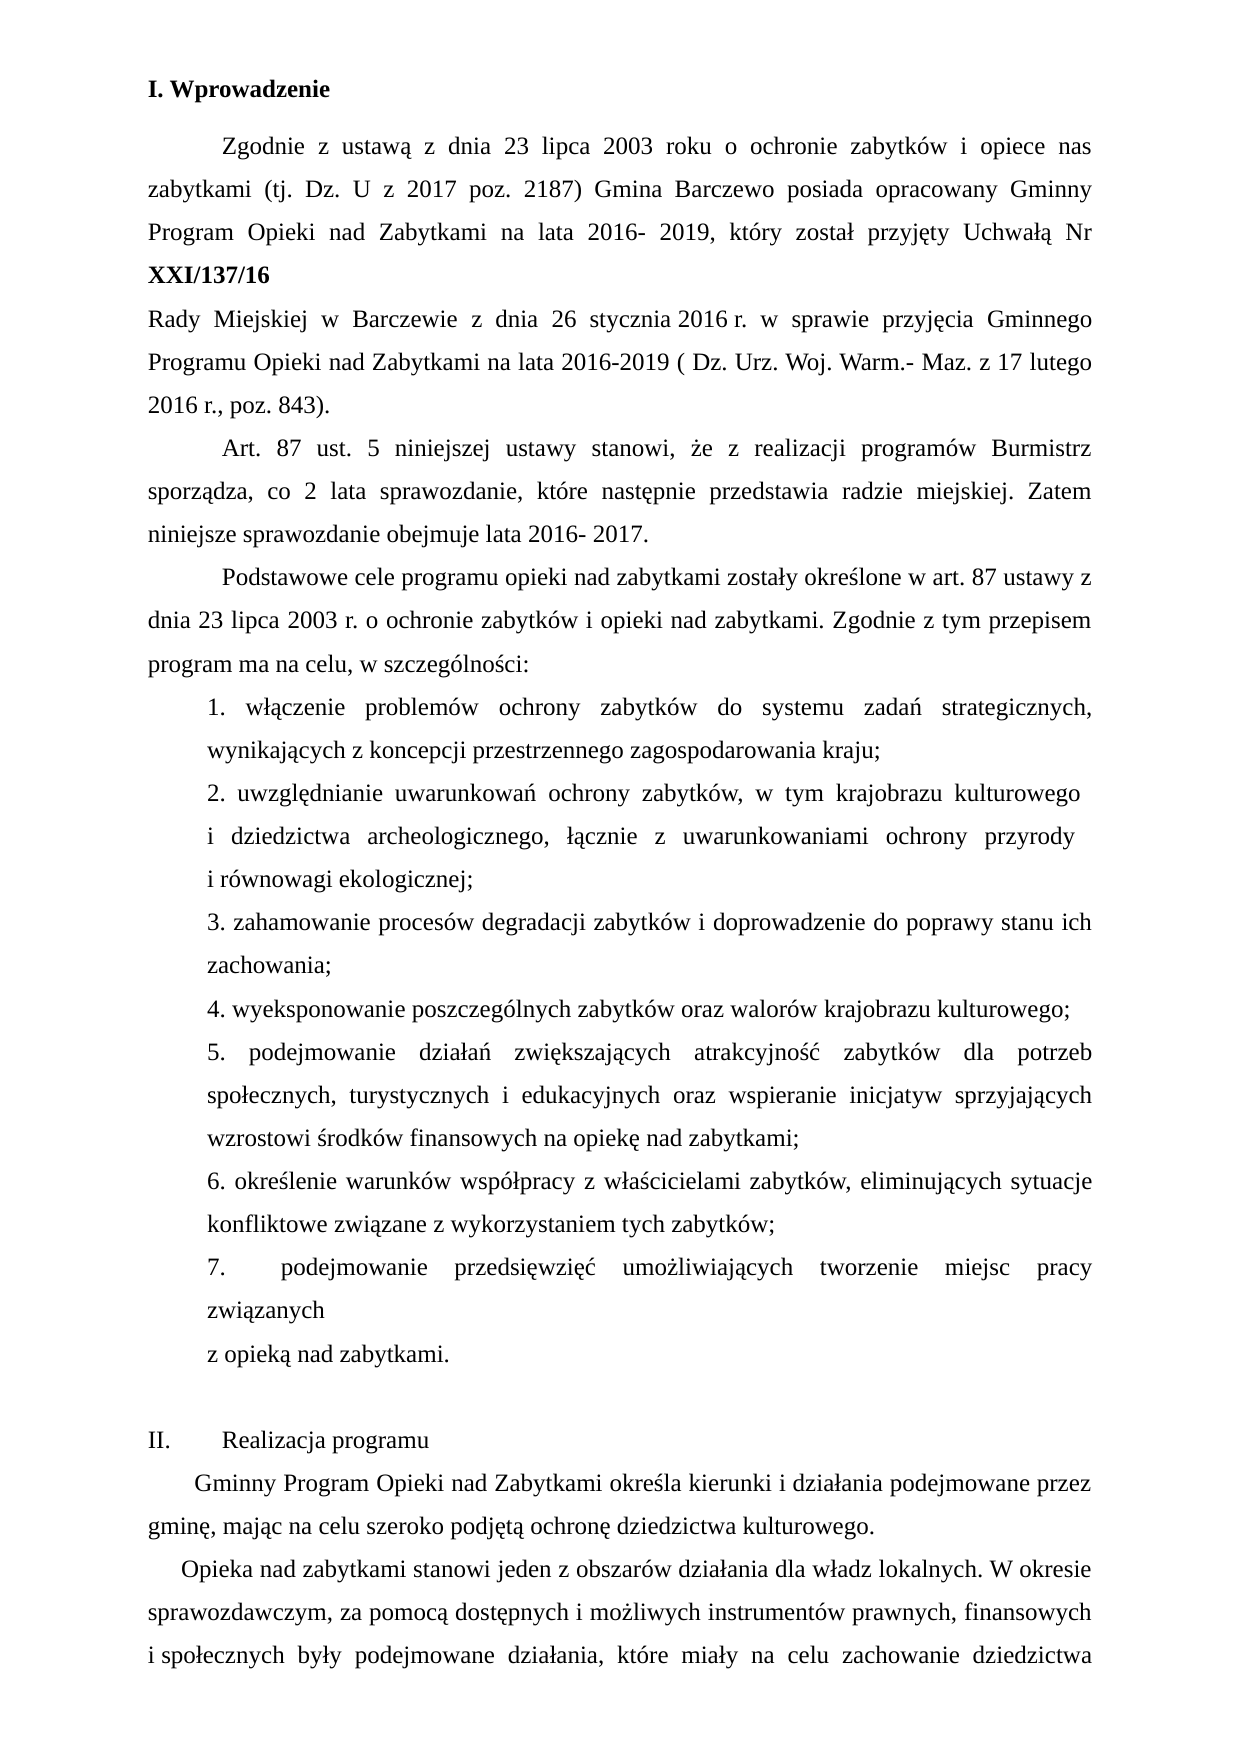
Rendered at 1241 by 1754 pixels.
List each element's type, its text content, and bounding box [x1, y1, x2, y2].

text I. Wprowadzenie [148, 74, 1093, 102]
text Gminny Program Opieki nad Zabytkami określa kierunki i działania podejmowane przez gminę, mając na celu szeroko podjętą ochronę dziedzictwa kulturowego. [148, 1468, 1093, 1540]
list Realizacja programu [148, 1425, 1093, 1454]
text Art. 87 ust. 5 niniejszej ustawy stanowi, że z realizacji programów Burmistrz sporządza, co 2 lata sprawozdanie, które następnie przedstawia radzie miejskiej. Zatem niniejsze sprawozdanie obejmuje lata 2016- 2017. [148, 433, 1093, 548]
text Podstawowe cele programu opieki nad zabytkami zostały określone w art. 87 ustawy z dnia 23 lipca 2003 r. o ochronie zabytków i opieki nad zabytkami. Zgodnie z tym przepisem program ma na celu, w szczególności: [148, 562, 1093, 677]
text 4. wyeksponowanie poszczególnych zabytków oraz walorów krajobrazu kulturowego; [207, 994, 1093, 1022]
text 2. uwzględnianie uwarunkowań ochrony zabytków, w tym krajobrazu kulturowego i dziedzictwa archeologicznego, łącznie z uwarunkowaniami ochrony przyrody i równowagi ekologicznej; [207, 778, 1093, 893]
text 3. zahamowanie procesów degradacji zabytków i doprowadzenie do poprawy stanu ich zachowania; [207, 907, 1093, 979]
text 6. określenie warunków współpracy z właścicielami zabytków, eliminujących sytuacje konfliktowe związane z wykorzystaniem tych zabytków; [207, 1166, 1093, 1238]
text 1. włączenie problemów ochrony zabytków do systemu zadań strategicznych, wynikających z koncepcji przestrzennego zagospodarowania kraju; [207, 692, 1093, 764]
text Zgodnie z ustawą z dnia 23 lipca 2003 roku o ochronie zabytków i opiece nas zabytkami (tj. Dz. U z 2017 poz. 2187) Gmina Barczewo posiada opracowany Gminny Program Opieki nad Zabytkami na lata 2016- 2019, który został przyjęty Uchwałą Nr XXI/137/16 Rady Miejskiej w Barczewie z dnia 26 stycznia 2016 r. w sprawie przyjęcia Gminnego Programu Opieki nad Zabytkami na lata 2016-2019 ( Dz. Urz. Woj. Warm.- Maz. z 17 lutego 2016 r., poz. 843). [148, 131, 1093, 419]
list podejmowanie przedsięwzięć umożliwiających tworzenie miejsc pracy związanych z opieką nad zabytkami. [207, 1252, 1093, 1367]
text Opieka nad zabytkami stanowi jeden z obszarów działania dla władz lokalnych. W okresie sprawozdawczym, za pomocą dostępnych i możliwych instrumentów prawnych, finansowych i społecznych były podejmowane działania, które miały na celu zachowanie dziedzictwa [148, 1554, 1093, 1669]
text 5. podejmowanie działań zwiększających atrakcyjność zabytków dla potrzeb społecznych, turystycznych i edukacyjnych oraz wspieranie inicjatyw sprzyjających wzrostowi środków finansowych na opiekę nad zabytkami; [207, 1037, 1093, 1152]
